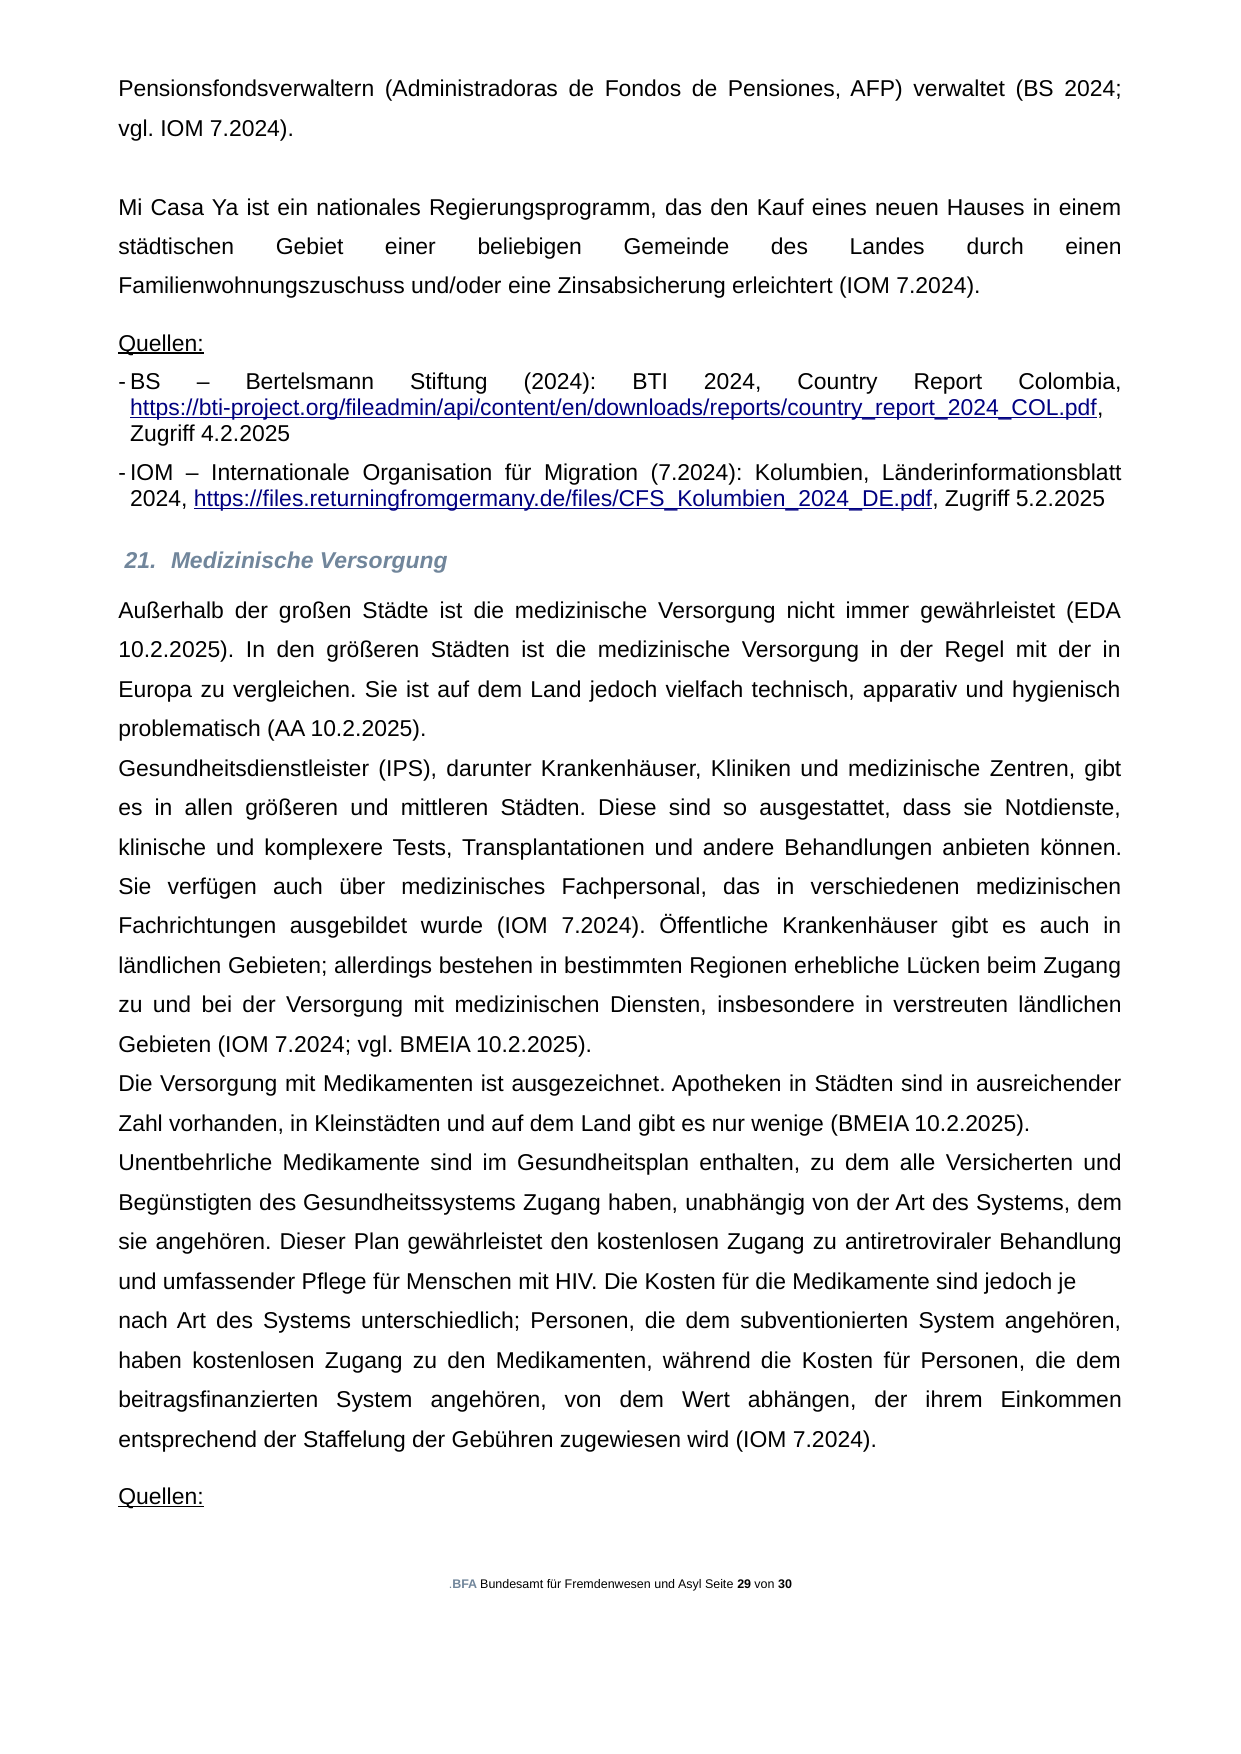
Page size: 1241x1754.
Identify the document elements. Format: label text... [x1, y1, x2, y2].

text Mi Casa Ya ist ein nationales Regierungsprogramm, das den Kauf eines neuen Hauses in einem städtischen Gebiet einer beliebigen Gemeinde des Landes durch einen Familienwohnungszuschuss und/oder eine Zinsabsicherung erleichtert (IOM 7.2024). [118, 193, 1122, 299]
text Gesundheitsdienstleister (IPS), darunter Krankenhäuser, Kliniken und medizinische Zentren, gibt es in allen größeren und mittleren Städten. Diese sind so ausgestattet, dass sie Notdienste, klinische und komplexere Tests, Transplantationen und andere Behandlungen anbieten können. Sie verfügen auch über medizinisches Fachpersonal, das in verschiedenen medizinischen Fachrichtungen ausgebildet wurde (IOM 7.2024). Öffentliche Krankenhäuser gibt es auch in ländlichen Gebieten; allerdings bestehen in bestimmten Regionen erhebliche Lücken beim Zugang zu und bei der Versorgung mit medizinischen Diensten, insbesondere in verstreuten ländlichen Gebieten (IOM 7.2024; vgl. BMEIA 10.2.2025). [118, 754, 1122, 1057]
subtitle Medizinische Versorgung [118, 547, 1112, 573]
text Pensionsfondsverwaltern (Administradoras de Fondos de Pensiones, AFP) verwaltet (BS 2024; vgl. IOM 7.2024). [118, 75, 1122, 141]
text Unentbehrliche Medikamente sind im Gesundheitsplan enthalten, zu dem alle Versicherten und Begünstigten des Gesundheitssystems Zugang haben, unabhängig von der Art des Systems, dem sie angehören. Dieser Plan gewährleistet den kostenlosen Zugang zu antiretroviraler Behandlung und umfassender Pflege für Menschen mit HIV. Die Kosten für die Medikamente sind jedoch je [118, 1149, 1122, 1294]
list IOM – Internationale Organisation für Migration (7.2024): Kolumbien, Länderinformationsblatt 2024, https://files.returningfromgermany.de/files/CFS_Kolumbien_2024_DE.pdf, Zugriff 5.2.2025 [118, 458, 1122, 511]
text Quellen: [118, 329, 1122, 356]
list BS – Bertelsmann Stiftung (2024): BTI 2024, Country Report Colombia, https://bti-project.org/fileadmin/api/content/en/downloads/reports/country_report_2024_COL.pdf, Zugriff 4.2.2025 [118, 368, 1122, 447]
text Die Versorgung mit Medikamenten ist ausgezeichnet. Apotheken in Städten sind in ausreichender Zahl vorhanden, in Kleinstädten und auf dem Land gibt es nur wenige (BMEIA 10.2.2025). [118, 1070, 1122, 1136]
text Quellen: [118, 1483, 1122, 1509]
text nach Art des Systems unterschiedlich; Personen, die dem subventionierten System angehören, haben kostenlosen Zugang zu den Medikamenten, während die Kosten für Personen, die dem beitragsfinanzierten System angehören, von dem Wert abhängen, der ihrem Einkommen entsprechend der Staffelung der Gebühren zugewiesen wird (IOM 7.2024). [118, 1307, 1122, 1452]
text Außerhalb der großen Städte ist die medizinische Versorgung nicht immer gewährleistet (EDA 10.2.2025). In den größeren Städten ist die medizinische Versorgung in der Regel mit der in Europa zu vergleichen. Sie ist auf dem Land jedoch vielfach technisch, apparativ und hygienisch problematisch (AA 10.2.2025). [118, 597, 1122, 741]
